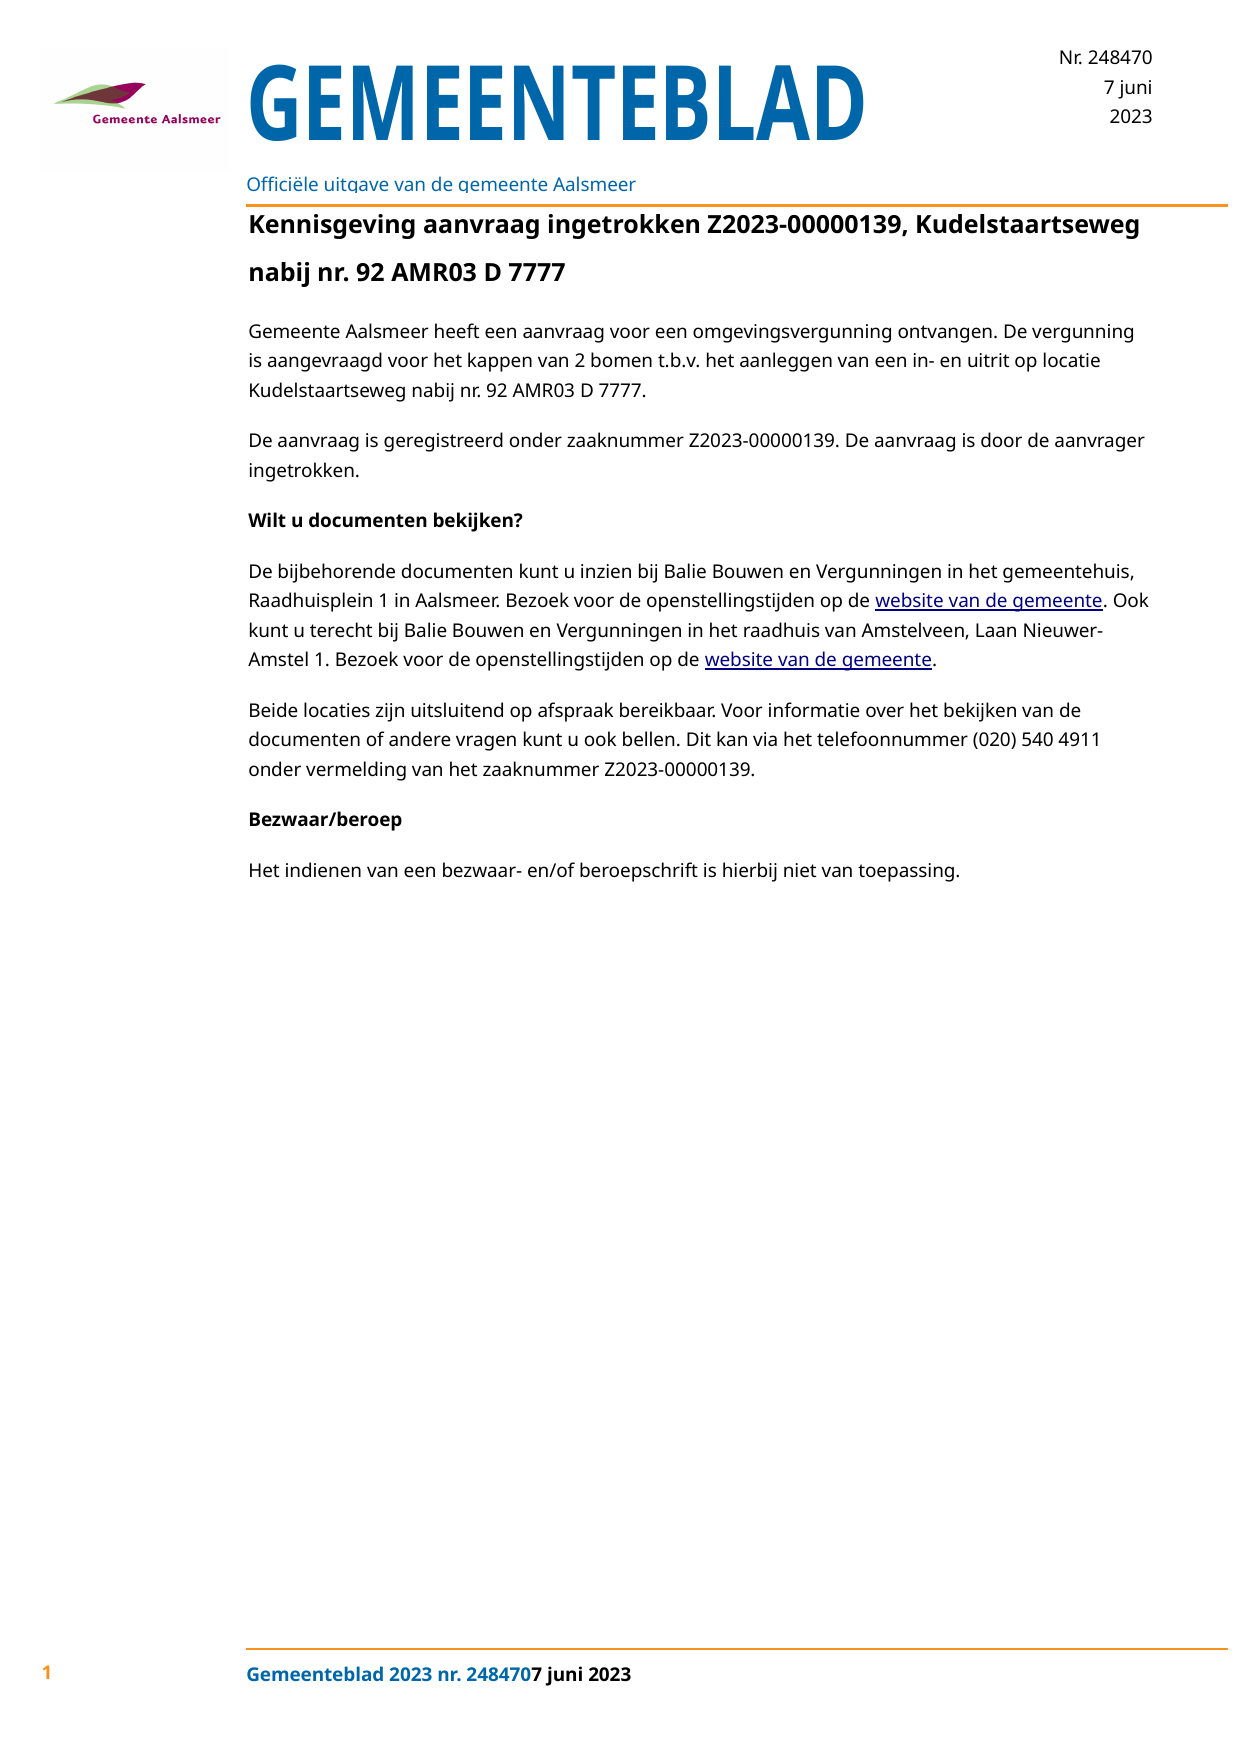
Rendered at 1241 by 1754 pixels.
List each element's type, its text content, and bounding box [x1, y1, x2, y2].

text Beide locaties zijn uitsluitend op afspraak bereikbaar. Voor informatie over het bekijken van de documenten of andere vragen kunt u ook bellen. Dit kan via het telefoonnummer (020) 540 4911 onder vermelding van het zaaknummer Z2023-00000139. [248, 697, 1152, 782]
text De bijbehorende documenten kunt u inzien bij Balie Bouwen en Vergunningen in het gemeentehuis, Raadhuisplein 1 in Aalsmeer. Bezoek voor de openstellingstijden op de website van de gemeente. Ook kunt u terecht bij Balie Bouwen en Vergunningen in het raadhuis van Amstelveen, Laan Nieuwer-Amstel 1. Bezoek voor de openstellingstijden op de website van de gemeente. [248, 558, 1152, 672]
text Kennisgeving aanvraag ingetrokken Z2023-00000139, Kudelstaartseweg nabij nr. 92 AMR03 D 7777 [248, 207, 1152, 288]
text Gemeente Aalsmeer heeft een aanvraag voor een omgevingsvergunning ontvangen. De vergunning is aangevraagd voor het kappen van 2 bomen t.b.v. het aanleggen van een in- en uitrit op locatie Kudelstaartseweg nabij nr. 92 AMR03 D 7777. [248, 318, 1152, 403]
picture [41, 47, 231, 172]
text Bezwaar/beroep [248, 807, 1152, 832]
text Wilt u documenten bekijken? [248, 507, 1152, 533]
text De aanvraag is geregistreerd onder zaaknummer Z2023-00000139. De aanvraag is door de aanvrager ingetrokken. [248, 427, 1152, 483]
text Het indienen van een bezwaar- en/of beroepschrift is hierbij niet van toepassing. [248, 857, 1152, 883]
